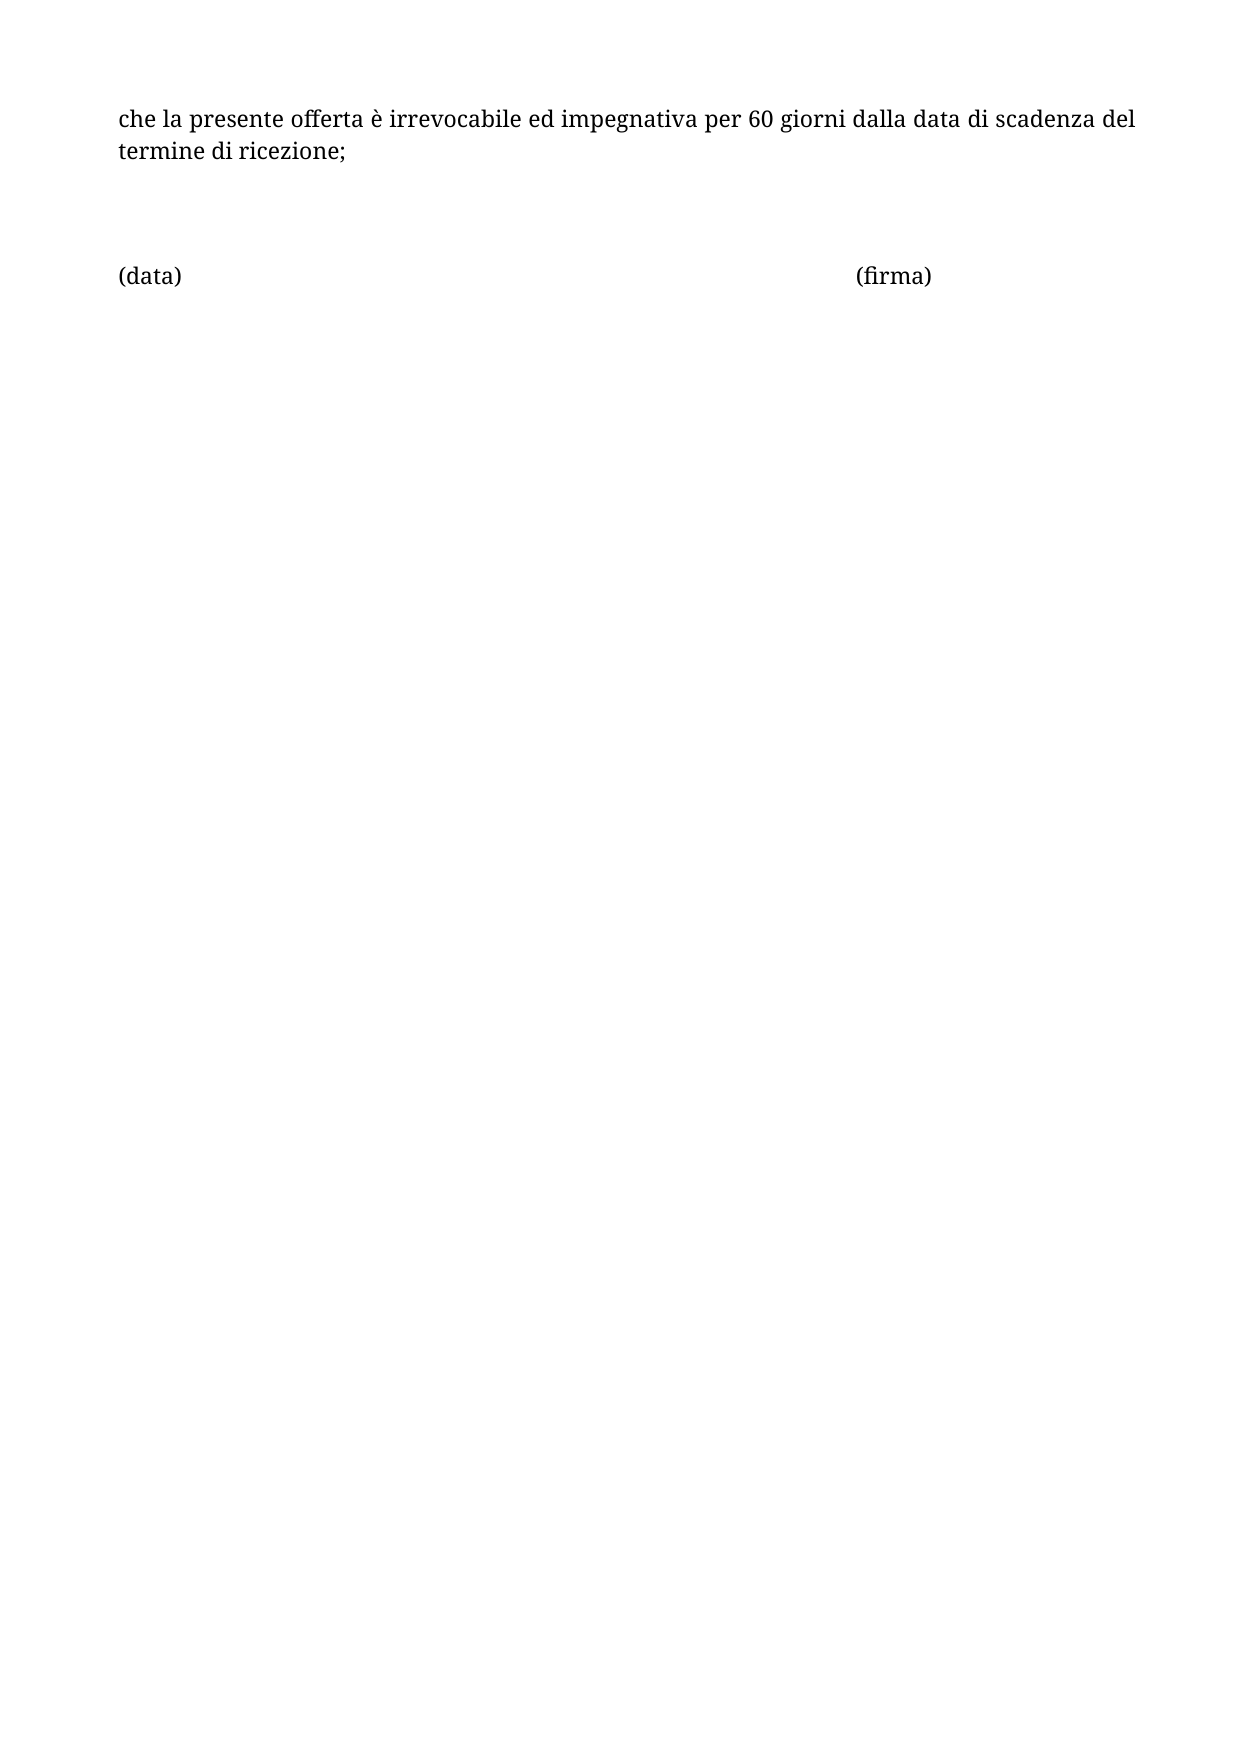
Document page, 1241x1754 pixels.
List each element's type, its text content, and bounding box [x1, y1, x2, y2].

text che la presente offerta è irrevocabile ed impegnativa per 60 giorni dalla data di scadenza del termine di ricezione; [118, 103, 1137, 166]
text (data) (firma) [118, 260, 1137, 291]
